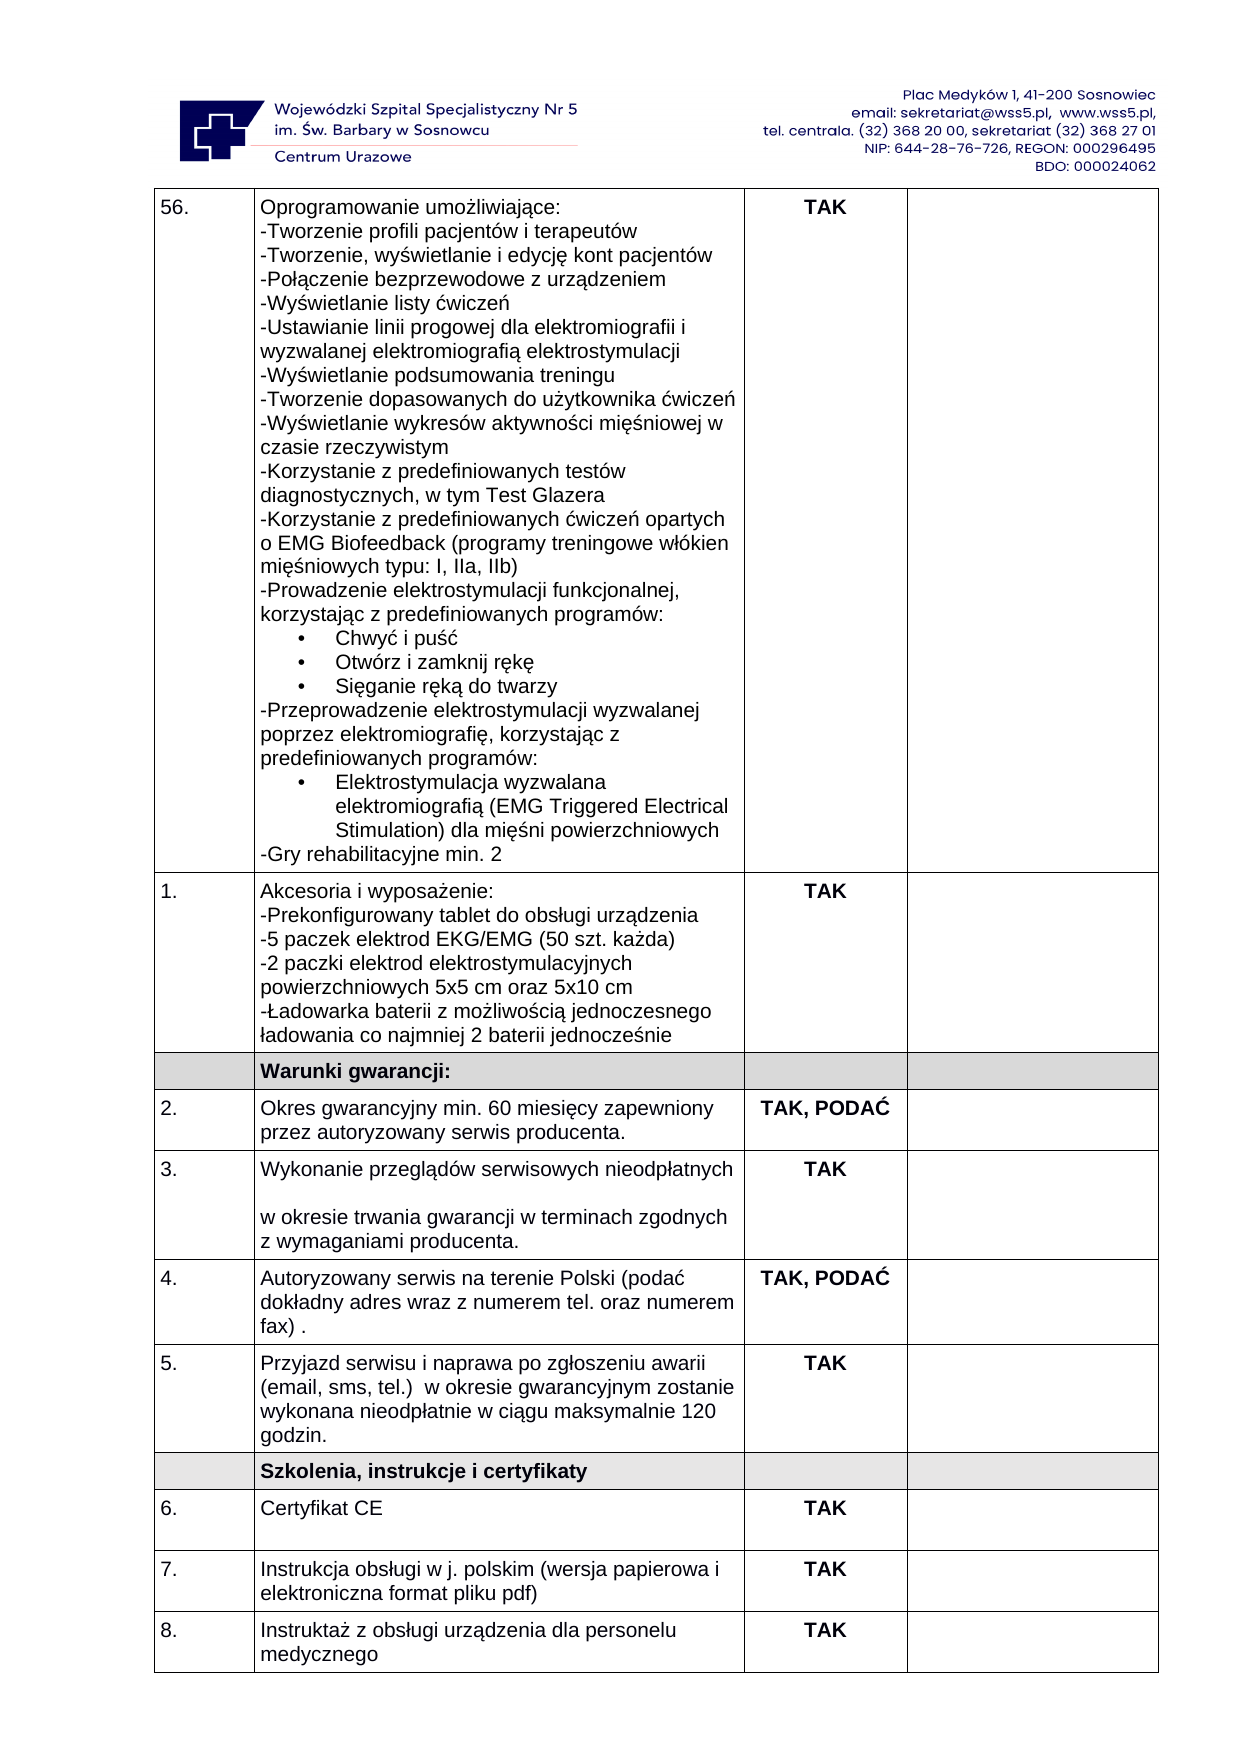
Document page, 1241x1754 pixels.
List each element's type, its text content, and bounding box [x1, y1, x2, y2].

table_cell [155, 1612, 254, 1672]
table_cell TAK [745, 189, 907, 872]
table_cell [155, 1053, 254, 1089]
table_cell Przyjazd serwisu i naprawa po zgłoszeniu awarii (email, sms, tel.) w okresie gwarancyjnym zostanie wykonana nieodpłatnie w ciągu maksymalnie 120 godzin. [255, 1345, 744, 1452]
table_cell TAK, PODAĆ [745, 1090, 907, 1150]
table_cell [908, 1345, 1158, 1452]
table_cell [155, 1090, 254, 1150]
table_cell [155, 1453, 254, 1489]
table_cell TAK [745, 1490, 907, 1550]
table_cell Szkolenia, instrukcje i certyfikaty [255, 1453, 744, 1489]
table_cell [908, 1612, 1158, 1672]
table_cell Akcesoria i wyposażenie: -Prekonfigurowany tablet do obsługi urządzenia -5 paczek elektrod EKG/EMG (50 szt. każda) -2 paczki elektrod elektrostymulacyjnych powierzchniowych 5x5 cm oraz 5x10 cm -Ładowarka baterii z możliwością jednoczesnego ładowania co najmniej 2 baterii jednocześnie [255, 873, 744, 1052]
table_cell Warunki gwarancji: [255, 1053, 744, 1089]
table_cell Okres gwarancyjny min. 60 miesięcy zapewniony przez autoryzowany serwis producenta. [255, 1090, 744, 1150]
table_cell [155, 1345, 254, 1452]
table_cell [908, 1551, 1158, 1611]
table_cell [745, 1453, 907, 1489]
table_cell Autoryzowany serwis na terenie Polski (podać dokładny adres wraz z numerem tel. oraz numerem fax) . [255, 1260, 744, 1343]
table_cell TAK [745, 1345, 907, 1452]
table_cell [745, 1053, 907, 1089]
table_cell [155, 1551, 254, 1611]
table_cell Certyfikat CE [255, 1490, 744, 1550]
table_cell [908, 1053, 1158, 1089]
table_cell [908, 1490, 1158, 1550]
table_cell [908, 189, 1158, 872]
table_cell [155, 189, 254, 872]
table_cell [908, 1260, 1158, 1343]
table_cell [155, 1490, 254, 1550]
table_cell TAK, PODAĆ [745, 1260, 907, 1343]
table_cell Oprogramowanie umożliwiające: -Tworzenie profili pacjentów i terapeutów -Tworzenie, wyświetlanie i edycję kont pacjentów -Połączenie bezprzewodowe z urządzeniem -Wyświetlanie listy ćwiczeń -Ustawianie linii progowej dla elektromiografii i wyzwalanej elektromiografią elektrostymulacji -Wyświetlanie podsumowania treningu -Tworzenie dopasowanych do użytkownika ćwiczeń -Wyświetlanie wykresów aktywności mięśniowej w czasie rzeczywistym -Korzystanie z predefiniowanych testów diagnostycznych, w tym Test Glazera -Korzystanie z predefiniowanych ćwiczeń opartych o EMG Biofeedback (programy treningowe włókien mięśniowych typu: I, IIa, IIb) -Prowadzenie elektrostymulacji funkcjonalnej, korzystając z predefiniowanych programów: Chwyć i puść Otwórz i zamknij rękę Sięganie ręką do twarzy -Przeprowadzenie elektrostymulacji wyzwalanej poprzez elektromiografię, korzystając z predefiniowanych programów: Elektrostymulacja wyzwalana elektromiografią (EMG Triggered Electrical Stimulation) dla mięśni powierzchniowych -Gry rehabilitacyjne min. 2 [255, 189, 744, 872]
table_cell [908, 873, 1158, 1052]
table_cell TAK [745, 1612, 907, 1672]
table_cell [908, 1453, 1158, 1489]
table_cell Instrukcja obsługi w j. polskim (wersja papierowa i elektroniczna format pliku pdf) [255, 1551, 744, 1611]
table_cell TAK [745, 873, 907, 1052]
table_cell [155, 873, 254, 1052]
table_cell [155, 1151, 254, 1259]
table_cell TAK [745, 1551, 907, 1611]
table_cell [908, 1151, 1158, 1259]
table_cell Wykonanie przeglądów serwisowych nieodpłatnych w okresie trwania gwarancji w terminach zgodnych z wymaganiami producenta. [255, 1151, 744, 1259]
table_cell [155, 1260, 254, 1343]
table_cell [908, 1090, 1158, 1150]
table_cell Instruktaż z obsługi urządzenia dla personelu medycznego [255, 1612, 744, 1672]
table_cell TAK [745, 1151, 907, 1259]
